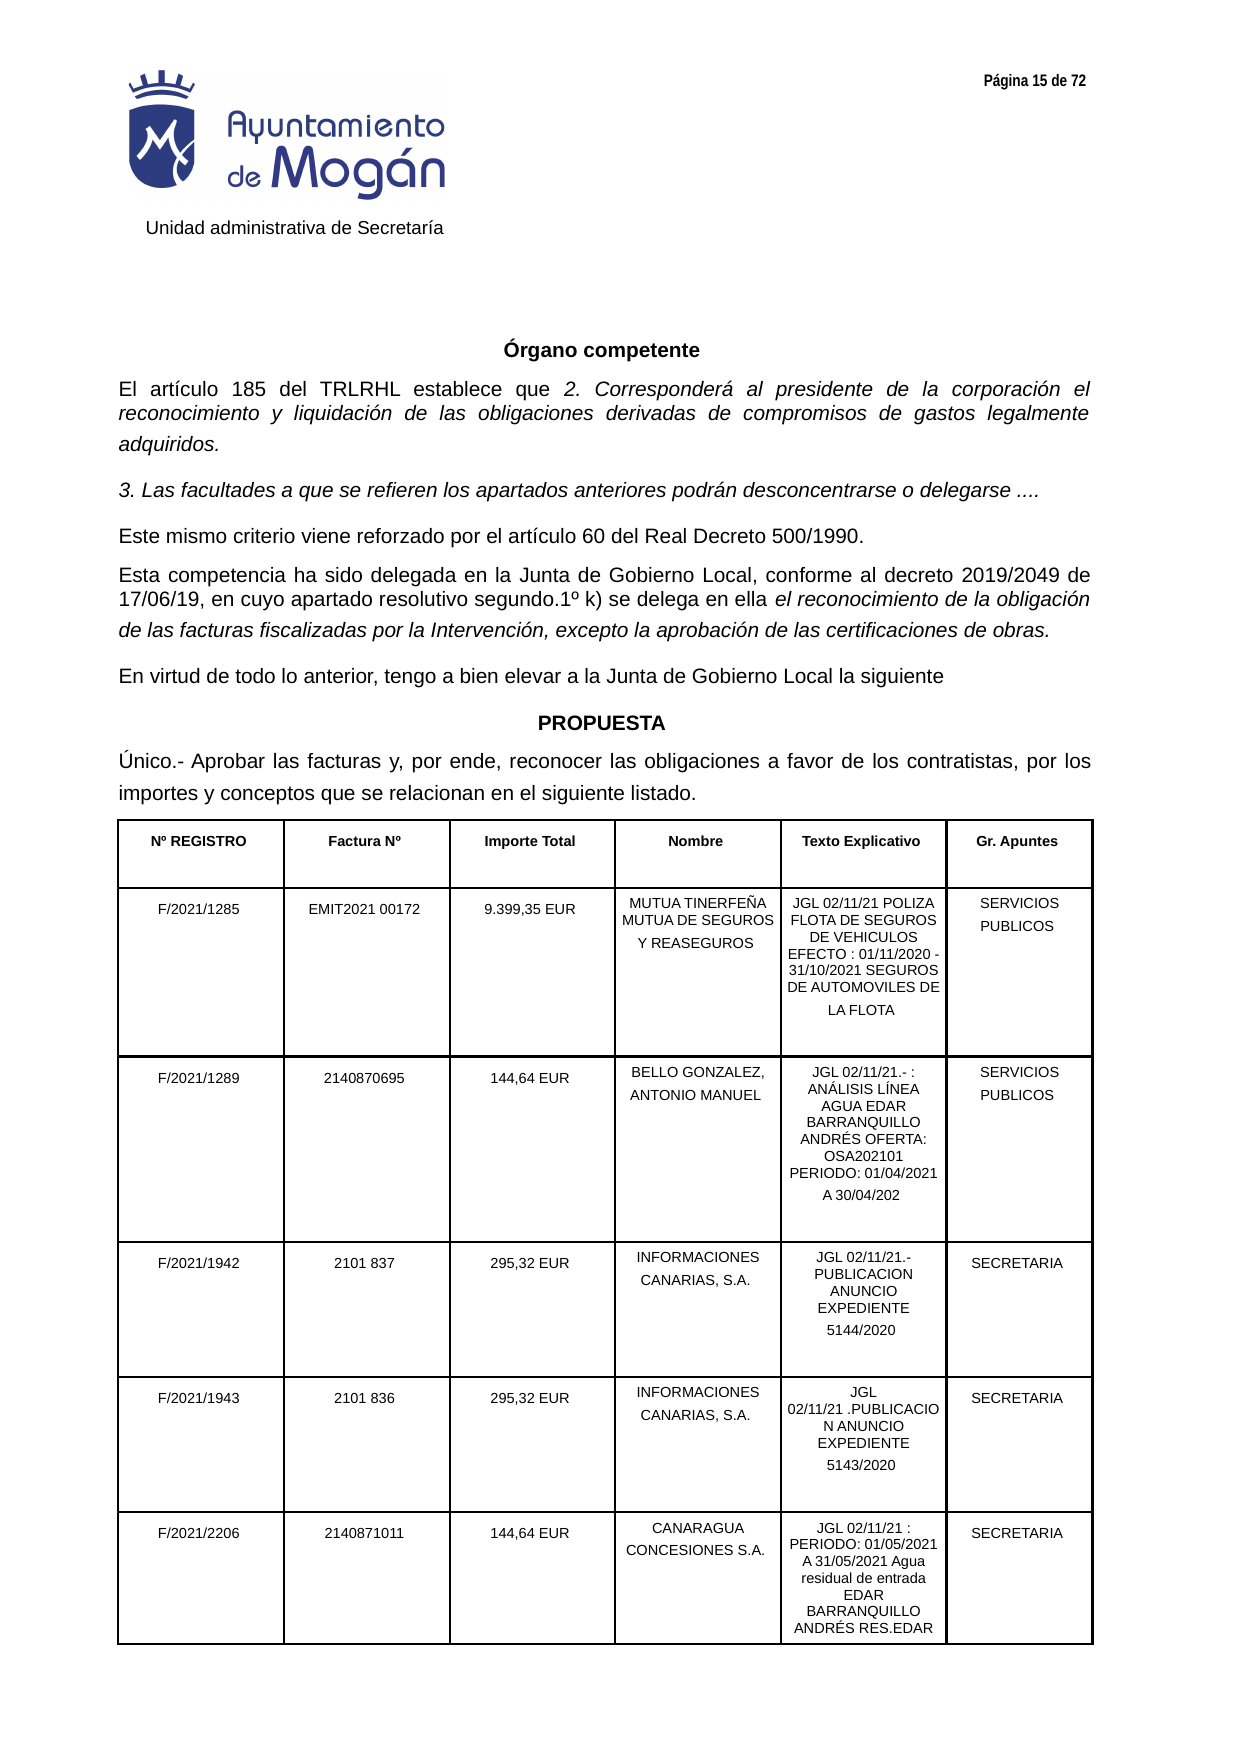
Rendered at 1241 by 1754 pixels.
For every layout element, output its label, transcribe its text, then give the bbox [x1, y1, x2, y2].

text Este mismo criterio viene reforzado por el artículo 60 del Real Decreto 500/1990. [118, 517, 1092, 550]
text PROPUESTA [118, 703, 1092, 736]
table_cell SERVICIOS PUBLICOS [948, 1058, 1091, 1241]
table_cell 295,32 EUR [451, 1378, 614, 1511]
table_cell 2140870695 [285, 1058, 449, 1241]
table_cell JGL 02/11/21 : PERIODO: 01/05/2021 A 31/05/2021 Agua residual de entrada EDAR BARRANQUILLO ANDRÉS RES.EDAR [782, 1513, 945, 1643]
table_cell 144,64 EUR [451, 1513, 614, 1643]
table_cell F/2021/1943 [119, 1378, 283, 1511]
table_cell MUTUA TINERFEÑA MUTUA DE SEGUROS Y REASEGUROS [616, 889, 780, 1055]
table_header Factura Nº [285, 821, 449, 887]
text En virtud de todo lo anterior, tengo a bien elevar a la Junta de Gobierno Local la siguiente [118, 657, 1092, 690]
text Esta competencia ha sido delegada en la Junta de Gobierno Local, conforme al decreto 2019/2049 de 17/06/19, en cuyo apartado resolutivo segundo.1º k) se delega en ella el reconocimiento de la obligación de las facturas fiscalizadas por la Intervención, excepto la aprobación de las certificaciones de obras. [118, 563, 1092, 644]
table_cell F/2021/2206 [119, 1513, 283, 1643]
table_cell CANARAGUA CONCESIONES S.A. [616, 1513, 780, 1643]
table_header Importe Total [451, 821, 614, 887]
table_cell INFORMACIONES CANARIAS, S.A. [616, 1378, 780, 1511]
table_cell 2101 837 [285, 1243, 449, 1376]
table_cell JGL 02/11/21 POLIZA FLOTA DE SEGUROS DE VEHICULOS EFECTO : 01/11/2020 - 31/10/2021 SEGUROS DE AUTOMOVILES DE LA FLOTA [782, 889, 945, 1055]
table_cell F/2021/1942 [119, 1243, 283, 1376]
table_cell BELLO GONZALEZ, ANTONIO MANUEL [616, 1058, 780, 1241]
table_cell SERVICIOS PUBLICOS [948, 889, 1091, 1055]
text Único.- Aprobar las facturas y, por ende, reconocer las obligaciones a favor de los contratistas, por los importes y conceptos que se relacionan en el siguiente listado. [118, 749, 1092, 806]
text El artículo 185 del TRLRHL establece que 2. Corresponderá al presidente de la corporación el reconocimiento y liquidación de las obligaciones derivadas de compromisos de gastos legalmente adquiridos. [118, 377, 1092, 458]
table_cell JGL 02/11/21.- PUBLICACION ANUNCIO EXPEDIENTE 5144/2020 [782, 1243, 945, 1376]
table_cell JGL 02/11/21.- : ANÁLISIS LÍNEA AGUA EDAR BARRANQUILLO ANDRÉS OFERTA: OSA202101 PERIODO: 01/04/2021 A 30/04/202 [782, 1058, 945, 1241]
table_cell 295,32 EUR [451, 1243, 614, 1376]
picture [128, 70, 445, 206]
table_cell EMIT2021 00172 [285, 889, 449, 1055]
table_header Texto Explicativo [782, 821, 945, 887]
table_cell SECRETARIA [948, 1378, 1091, 1511]
table_cell JGL 02/11/21 .PUBLICACION ANUNCIO EXPEDIENTE 5143/2020 [782, 1378, 945, 1511]
text Órgano competente [118, 331, 1092, 364]
table_cell 144,64 EUR [451, 1058, 614, 1241]
table_header Gr. Apuntes [948, 821, 1091, 887]
table_cell 9.399,35 EUR [451, 889, 614, 1055]
text 3. Las facultades a que se refieren los apartados anteriores podrán desconcentrarse o delegarse .... [118, 471, 1092, 504]
table_header Nombre [616, 821, 780, 887]
table_cell F/2021/1285 [119, 889, 283, 1055]
table_cell SECRETARIA [948, 1243, 1091, 1376]
table_cell SECRETARIA [948, 1513, 1091, 1643]
table_header Nº REGISTRO [119, 821, 283, 887]
table_cell 2101 836 [285, 1378, 449, 1511]
table_cell 2140871011 [285, 1513, 449, 1643]
table_cell INFORMACIONES CANARIAS, S.A. [616, 1243, 780, 1376]
table_cell F/2021/1289 [119, 1058, 283, 1241]
